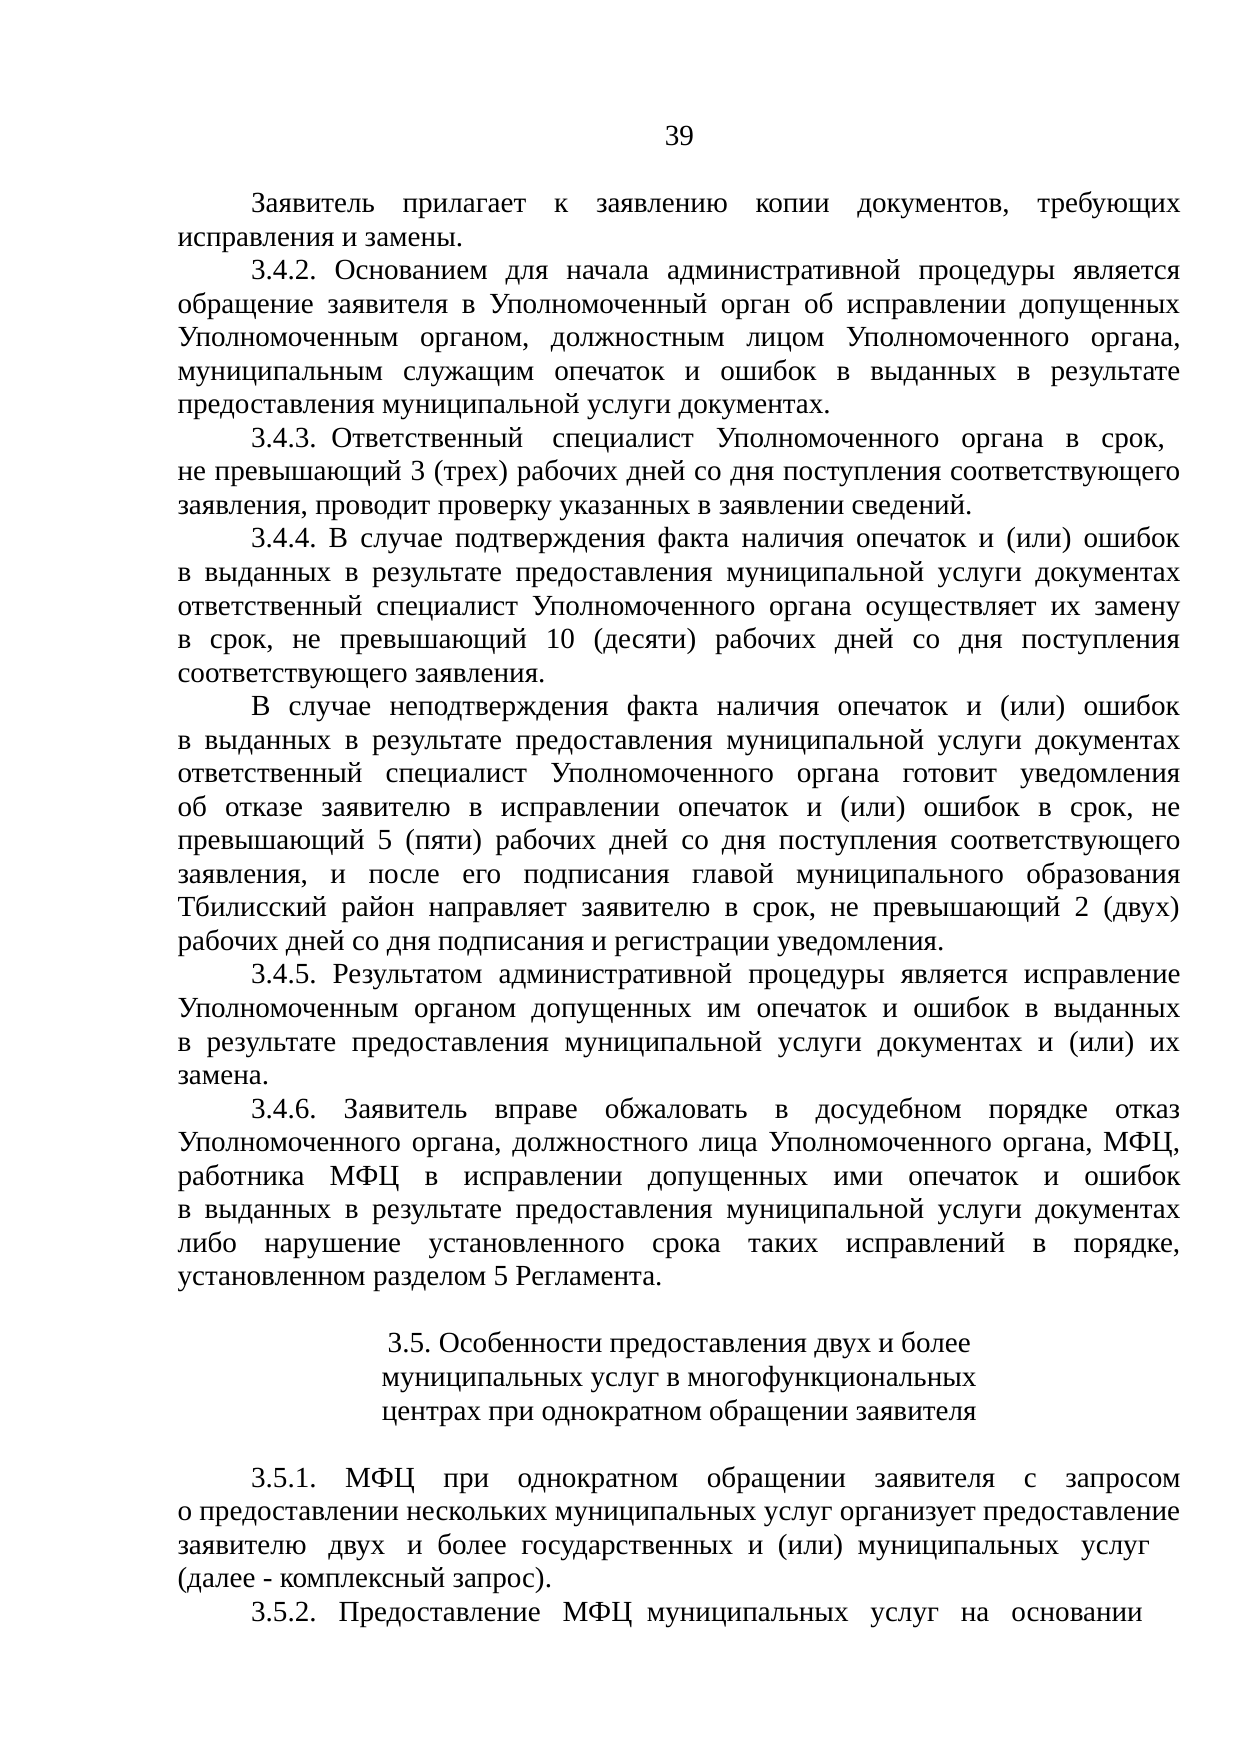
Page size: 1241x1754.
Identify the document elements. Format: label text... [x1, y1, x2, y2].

text центрах при однократном обращении заявителя [177, 1393, 1181, 1426]
text 3.5. Особенности предоставления двух и более [177, 1326, 1181, 1359]
text 3.4.4. В случае подтверждения факта наличия опечаток и (или) ошибок в выданных в результате предоставления муниципальной услуги документах ответственный специалист Уполномоченного органа осуществляет их замену в срок, не превышающий 10 (десяти) рабочих дней со дня поступления соответствующего заявления. [177, 521, 1181, 688]
text 3.5.2. Предоставление МФЦ муниципальных услуг на основании [177, 1594, 1181, 1627]
text 3.4.2. Основанием для начала административной процедуры является обращение заявителя в Уполномоченный орган об исправлении допущенных Уполномоченным органом, должностным лицом Уполномоченного органа, муниципальным служащим опечаток и ошибок в выданных в результате предоставления муниципальной услуги документах. [177, 252, 1181, 420]
text 3.5.1. МФЦ при однократном обращении заявителя с запросом о предоставлении нескольких муниципальных услуг организует предоставление заявителю двух и более государственных и (или) муниципальных услуг [177, 1460, 1181, 1560]
text 3.4.6. Заявитель вправе обжаловать в досудебном порядке отказ Уполномоченного органа, должностного лица Уполномоченного органа, МФЦ, работника МФЦ в исправлении допущенных ими опечаток и ошибок в выданных в результате предоставления муниципальной услуги документах либо нарушение установленного срока таких исправлений в порядке, установленном разделом 5 Регламента. [177, 1091, 1181, 1292]
text муниципальных услуг в многофункциональных [177, 1359, 1181, 1393]
text 39 [177, 118, 1181, 152]
text не превышающий 3 (трех) рабочих дней со дня поступления соответствующего заявления, проводит проверку указанных в заявлении сведений. [177, 453, 1181, 521]
list Ответственный специалист Уполномоченного органа в срок, [177, 420, 1181, 453]
text В случае неподтверждения факта наличия опечаток и (или) ошибок в выданных в результате предоставления муниципальной услуги документах ответственный специалист Уполномоченного органа готовит уведомления об отказе заявителю в исправлении опечаток и (или) ошибок в срок, не превышающий 5 (пяти) рабочих дней со дня поступления соответствующего заявления, и после его подписания главой муниципального образования Тбилисский район направляет заявителю в срок, не превышающий 2 (двух) рабочих дней со дня подписания и регистрации уведомления. [177, 688, 1181, 957]
text (далее - комплексный запрос). [177, 1560, 1181, 1594]
text 3.4.5. Результатом административной процедуры является исправление Уполномоченным органом допущенных им опечаток и ошибок в выданных в результате предоставления муниципальной услуги документах и (или) их замена. [177, 957, 1181, 1091]
text Заявитель прилагает к заявлению копии документов, требующих исправления и замены. [177, 185, 1181, 252]
